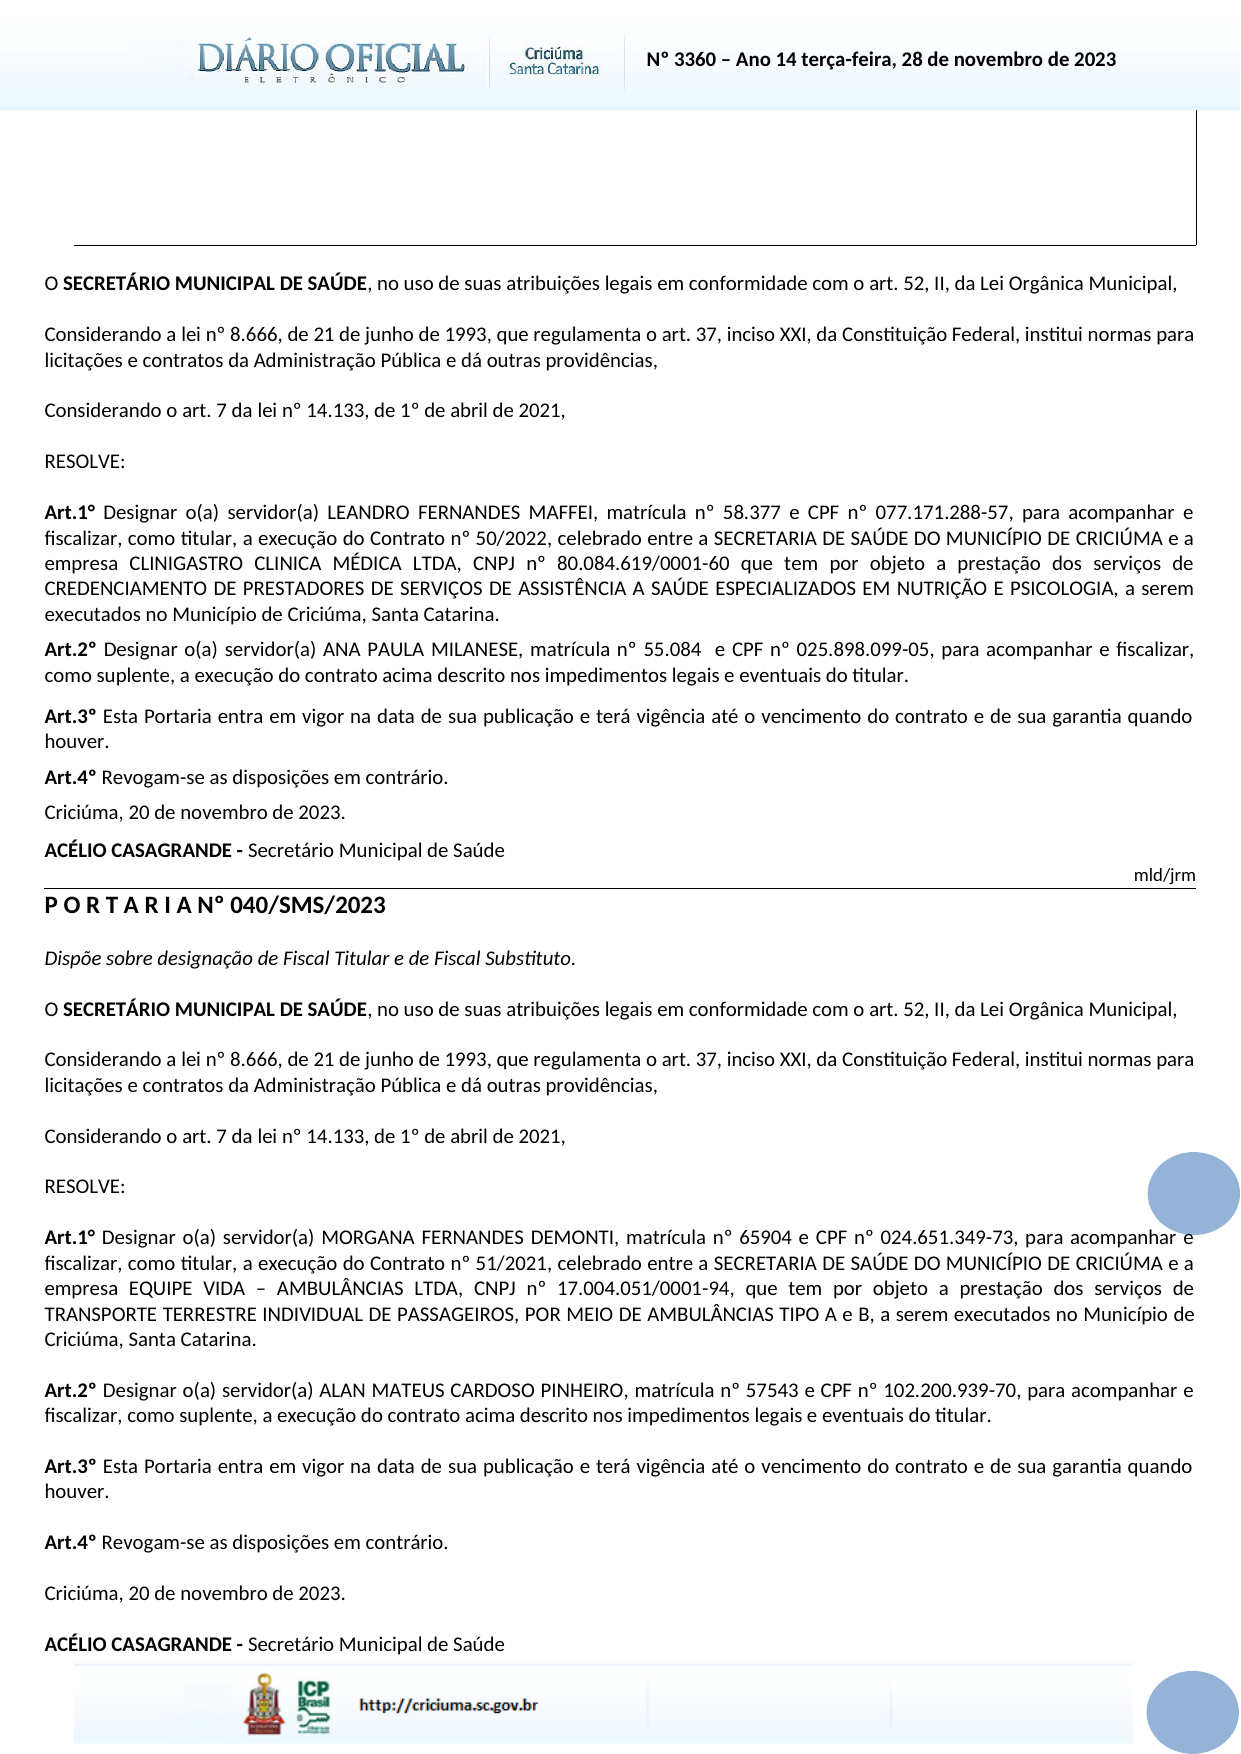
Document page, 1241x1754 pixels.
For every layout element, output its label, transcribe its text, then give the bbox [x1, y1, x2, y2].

text RESOLVE: [44, 1174, 1152, 1199]
text Considerando o art. 7 da lei nº 14.133, de 1º de abril de 2021, [44, 1123, 1196, 1148]
text ACÉLIO CASAGRANDE - Secretário Municipal de Saúde [44, 1631, 1196, 1657]
text Dispõe sobre designação de Fiscal Titular e de Fiscal Substituto. [44, 945, 1196, 970]
text Art.4º Revogam-se as disposições em contrário. [44, 1529, 1196, 1555]
text RESOLVE: [44, 448, 1196, 474]
text ACÉLIO CASAGRANDE - Secretário Municipal de Saúde [44, 838, 1196, 863]
text Criciúma, 20 de novembro de 2023. [44, 799, 1196, 825]
text Art.1° Designar o(a) servidor(a) LEANDRO FERNANDES MAFFEI, matrícula nº 58.377 e CPF nº 077.171.288-57, para acompanhar e fiscalizar, como titular, a execução do Contrato nº 50/2022, celebrado entre a SECRETARIA DE SAÚDE DO MUNICÍPIO DE CRICIÚMA e a empresa CLINIGASTRO CLINICA MÉDICA LTDA, CNPJ nº 80.084.619/0001-60 que tem por objeto a prestação dos serviços de CREDENCIAMENTO DE PRESTADORES DE SERVIÇOS DE ASSISTÊNCIA A SAÚDE ESPECIALIZADOS EM NUTRIÇÃO E PSICOLOGIA, a serem executados no Município de Criciúma, Santa Catarina. [44, 499, 1196, 626]
text Art.1° Designar o(a) servidor(a) MORGANA FERNANDES DEMONTI, matrícula nº 65904 e CPF nº 024.651.349-73, para acompanhar e fiscalizar, como titular, a execução do Contrato nº 51/2021, celebrado entre a SECRETARIA DE SAÚDE DO MUNICÍPIO DE CRICIÚMA e a empresa EQUIPE VIDA – AMBULÂNCIAS LTDA, CNPJ nº 17.004.051/0001-94, que tem por objeto a prestação dos serviços de TRANSPORTE TERRESTRE INDIVIDUAL DE PASSAGEIROS, POR MEIO DE AMBULÂNCIAS TIPO A e B, a serem executados no Município de Criciúma, Santa Catarina. [44, 1224, 1196, 1352]
text Considerando a lei nº 8.666, de 21 de junho de 1993, que regulamenta o art. 37, inciso XXI, da Constituição Federal, institui normas para licitações e contratos da Administração Pública e dá outras providências, [44, 1047, 1196, 1097]
text Art.4º Revogam-se as disposições em contrário. [44, 764, 1196, 789]
text P O R T A R I A Nº 040/SMS/2023 [44, 889, 1196, 919]
text Considerando a lei nº 8.666, de 21 de junho de 1993, que regulamenta o art. 37, inciso XXI, da Constituição Federal, institui normas para licitações e contratos da Administração Pública e dá outras providências, [44, 321, 1196, 372]
text mld/jrm [44, 863, 1196, 888]
text Considerando o art. 7 da lei nº 14.133, de 1º de abril de 2021, [44, 398, 1196, 423]
text Criciúma, 20 de novembro de 2023. [44, 1580, 1196, 1606]
text Art.3º Esta Portaria entra em vigor na data de sua publicação e terá vigência até o vencimento do contrato e de sua garantia quando houver. [44, 1453, 1196, 1504]
text Art.3º Esta Portaria entra em vigor na data de sua publicação e terá vigência até o vencimento do contrato e de sua garantia quando houver. [44, 703, 1196, 754]
text O SECRETÁRIO MUNICIPAL DE SAÚDE, no uso de suas atribuições legais em conformidade com o art. 52, II, da Lei Orgânica Municipal, [44, 996, 1196, 1021]
text Art.2º Designar o(a) servidor(a) ALAN MATEUS CARDOSO PINHEIRO, matrícula nº 57543 e CPF nº 102.200.939-70, para acompanhar e fiscalizar, como suplente, a execução do contrato acima descrito nos impedimentos legais e eventuais do titular. [44, 1377, 1196, 1428]
text O SECRETÁRIO MUNICIPAL DE SAÚDE, no uso de suas atribuições legais em conformidade com o art. 52, II, da Lei Orgânica Municipal, [44, 271, 1196, 296]
text Art.2º Designar o(a) servidor(a) ANA PAULA MILANESE, matrícula nº 55.084 e CPF nº 025.898.099-05, para acompanhar e fiscalizar, como suplente, a execução do contrato acima descrito nos impedimentos legais e eventuais do titular. [44, 637, 1196, 687]
